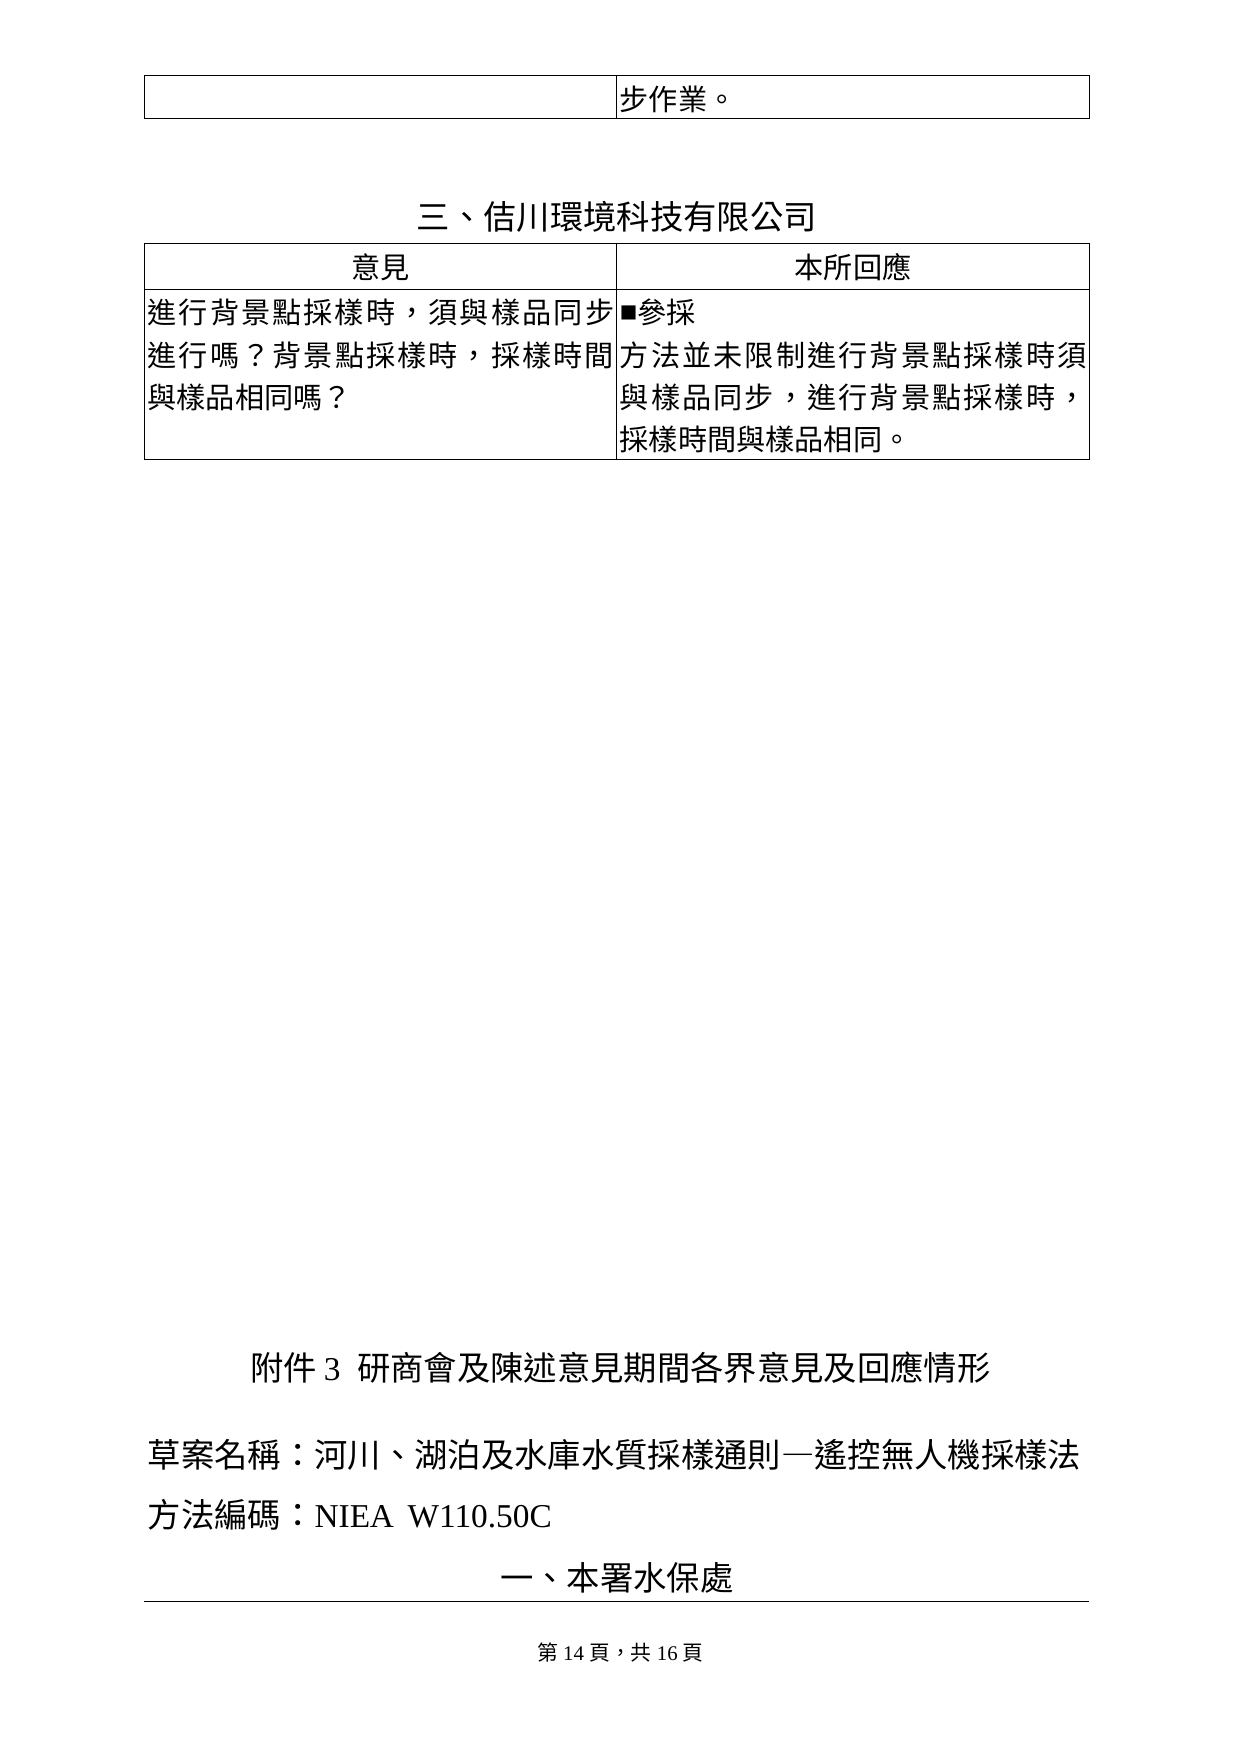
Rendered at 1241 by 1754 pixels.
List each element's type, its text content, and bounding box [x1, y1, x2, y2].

table_cell [145, 76, 616, 118]
table_cell 意見 [145, 244, 616, 289]
table_header 三、佶川環境科技有限公司 [144, 196, 1089, 242]
table_cell ■參採 方法並未限制進行背景點採樣時須與樣品同步，進行背景點採樣時，採樣時間與樣品相同。 [617, 290, 1089, 459]
text 附件3 研商會及陳述意見期間各界意見及回應情形 [148, 1342, 1092, 1390]
table_cell 本所回應 [617, 244, 1089, 289]
table_cell 進行背景點採樣時，須與樣品同步進行嗎？背景點採樣時，採樣時間與樣品相同嗎？ [145, 290, 616, 459]
text 方法編碼：NIEA W110.50C [148, 1477, 1092, 1539]
table_cell 步作業。 [617, 76, 1089, 118]
table_header 一、本署水保處 [144, 1556, 1089, 1601]
text 草案名稱：河川、湖泊及水庫水質採樣通則—遙控無人機採樣法 [148, 1428, 1092, 1477]
